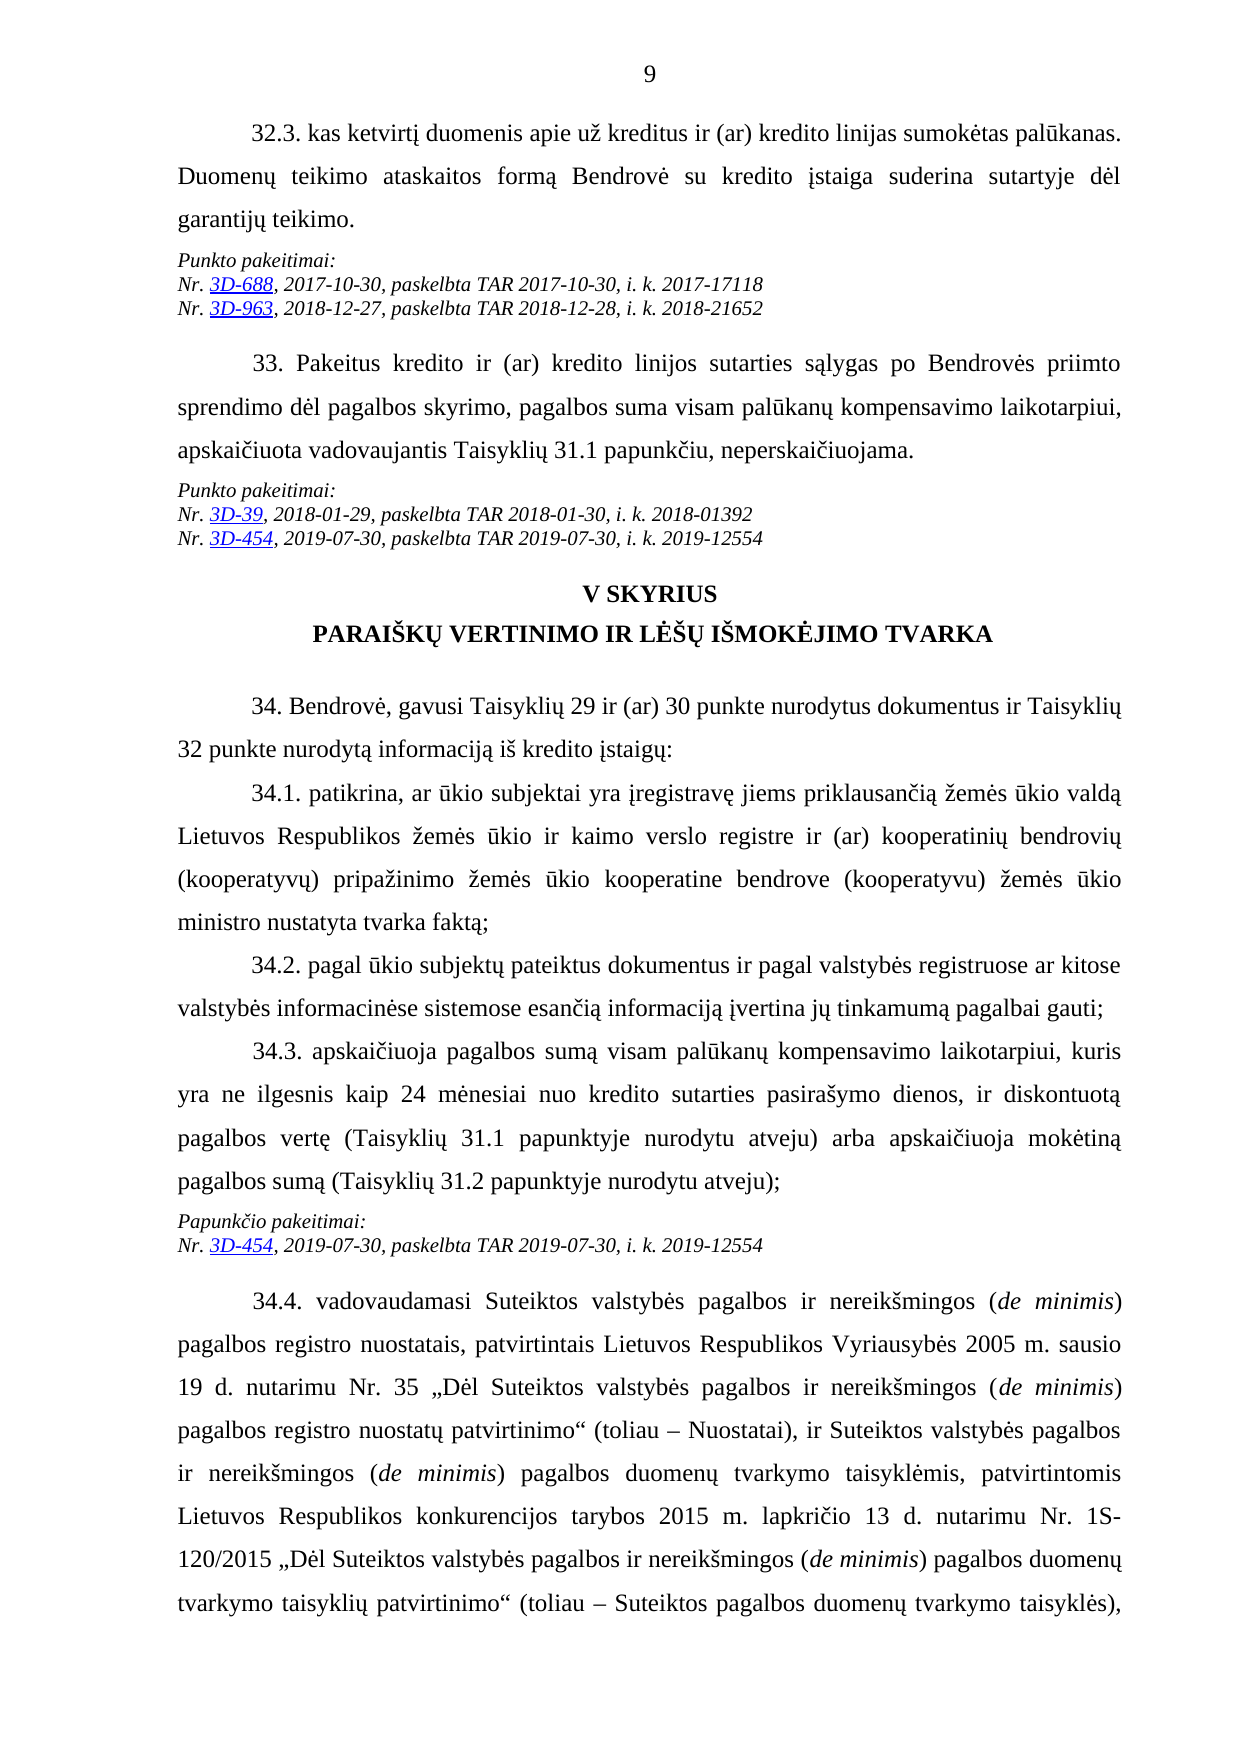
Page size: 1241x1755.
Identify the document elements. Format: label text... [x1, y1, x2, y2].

text 34. Bendrovė, gavusi Taisyklių 29 ir (ar) 30 punkte nurodytus dokumentus ir Taisyklių 32 punkte nurodytą informaciją iš kredito įstaigų: [177, 691, 1122, 763]
text Punkto pakeitimai: [177, 247, 1122, 272]
text Nr. 3D-963, 2018-12-27, paskelbta TAR 2018-12-28, i. k. 2018-21652 [177, 296, 1122, 320]
text 34.2. pagal ūkio subjektų pateiktus dokumentus ir pagal valstybės registruose ar kitose valstybės informacinėse sistemose esančią informaciją įvertina jų tinkamumą pagalbai gauti; [177, 950, 1122, 1022]
text Nr. 3D-39, 2018-01-29, paskelbta TAR 2018-01-30, i. k. 2018-01392 [177, 502, 1122, 526]
text 32.3. kas ketvirtį duomenis apie už kreditus ir (ar) kredito linijas sumokėtas palūkanas. Duomenų teikimo ataskaitos formą Bendrovė su kredito įstaiga suderina sutartyje dėl garantijų teikimo. [177, 118, 1122, 233]
text Nr. 3D-454, 2019-07-30, paskelbta TAR 2019-07-30, i. k. 2019-12554 [177, 1233, 1122, 1257]
text 34.1. patikrina, ar ūkio subjektai yra įregistravę jiems priklausančią žemės ūkio valdą Lietuvos Respublikos žemės ūkio ir kaimo verslo registre ir (ar) kooperatinių bendrovių (kooperatyvų) pripažinimo žemės ūkio kooperatine bendrove (kooperatyvu) žemės ūkio ministro nustatyta tvarka faktą; [177, 778, 1122, 936]
text Punkto pakeitimai: [177, 478, 1122, 502]
text 34.3. apskaičiuoja pagalbos sumą visam palūkanų kompensavimo laikotarpiui, kuris yra ne ilgesnis kaip 24 mėnesiai nuo kredito sutarties pasirašymo dienos, ir diskontuotą pagalbos vertę (Taisyklių 31.1 papunktyje nurodytu atveju) arba apskaičiuoja mokėtiną pagalbos sumą (Taisyklių 31.2 papunktyje nurodytu atveju); [177, 1036, 1122, 1194]
text 34.4. vadovaudamasi Suteiktos valstybės pagalbos ir nereikšmingos (de minimis) pagalbos registro nuostatais, patvirtintais Lietuvos Respublikos Vyriausybės 2005 m. sausio 19 d. nutarimu Nr. 35 „Dėl Suteiktos valstybės pagalbos ir nereikšmingos (de minimis) pagalbos registro nuostatų patvirtinimo“ (toliau – Nuostatai), ir Suteiktos valstybės pagalbos ir nereikšmingos (de minimis) pagalbos duomenų tvarkymo taisyklėmis, patvirtintomis Lietuvos Respublikos konkurencijos tarybos 2015 m. lapkričio 13 d. nutarimu Nr. 1S-120/2015 „Dėl Suteiktos valstybės pagalbos ir nereikšmingos (de minimis) pagalbos duomenų tvarkymo taisyklių patvirtinimo“ (toliau – Suteiktos pagalbos duomenų tvarkymo taisyklės), [177, 1286, 1122, 1616]
text pARAIŠKŲ VERTINIMO IR LĖŠŲ IŠMOKĖJIMO TVARKA [177, 619, 1122, 648]
text v SKYRIUS [177, 579, 1122, 607]
text Papunkčio pakeitimai: [177, 1209, 1122, 1233]
text Nr. 3D-688, 2017-10-30, paskelbta TAR 2017-10-30, i. k. 2017-17118 [177, 272, 1122, 296]
text 33. Pakeitus kredito ir (ar) kredito linijos sutarties sąlygas po Bendrovės priimto sprendimo dėl pagalbos skyrimo, pagalbos suma visam palūkanų kompensavimo laikotarpiui, apskaičiuota vadovaujantis Taisyklių 31.1 papunkčiu, neperskaičiuojama. [177, 348, 1122, 463]
text Nr. 3D-454, 2019-07-30, paskelbta TAR 2019-07-30, i. k. 2019-12554 [177, 526, 1122, 550]
